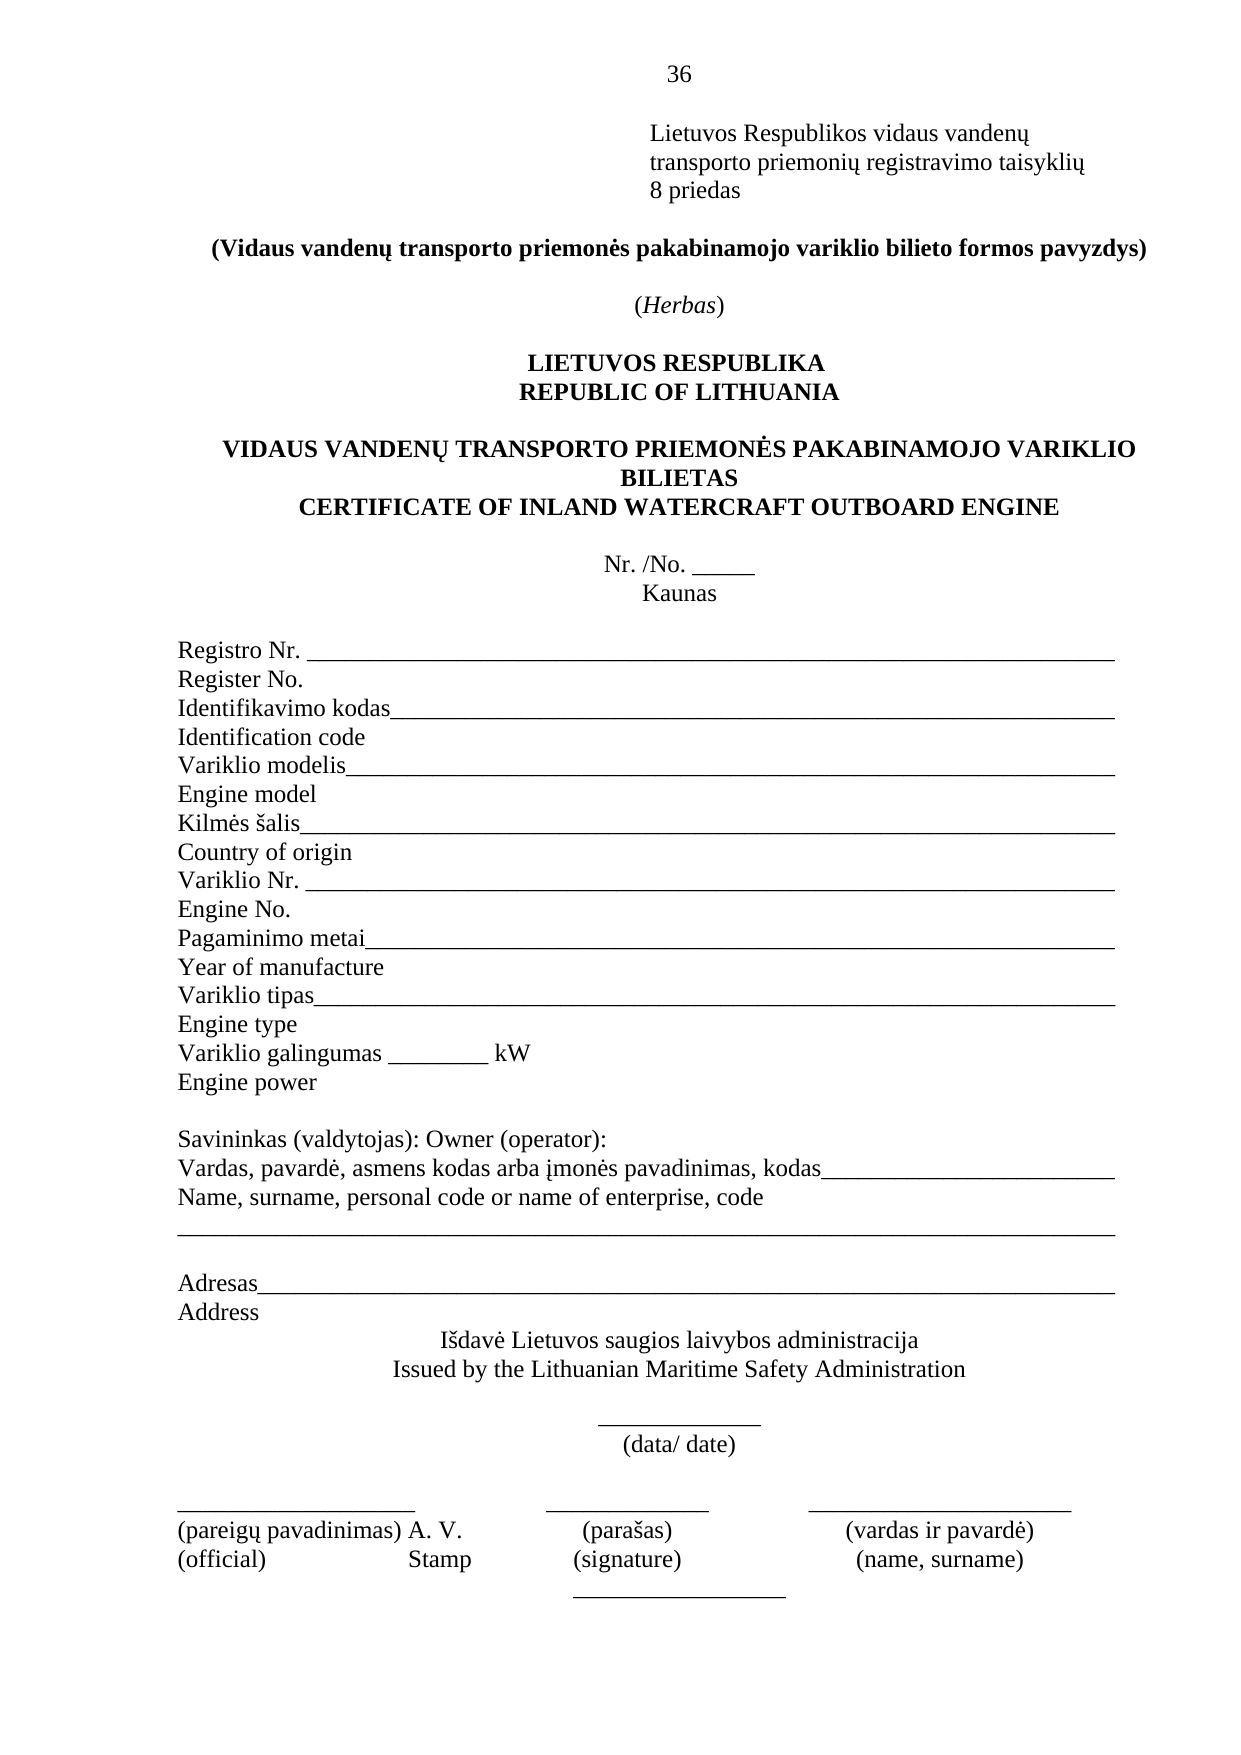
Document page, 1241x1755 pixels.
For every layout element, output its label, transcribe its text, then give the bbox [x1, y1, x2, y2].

text _ [177, 1211, 1181, 1239]
text Name, surname, personal code or name of enterprise, code [177, 1182, 1181, 1211]
text Variklio modelis [177, 751, 1181, 779]
text Country of origin [177, 837, 1181, 866]
text CERTIFICATE OF INLAND WATERCRAFT OUTBOARD ENGINE [177, 492, 1181, 521]
text Identifikavimo kodas [177, 693, 1181, 722]
text 8 priedas [649, 176, 1181, 204]
text Year of manufacture [177, 952, 1181, 981]
text Address [177, 1297, 1181, 1326]
text Variklio galingumas ________ kW [177, 1038, 1181, 1067]
text (Vidaus vandenų transporto priemonės pakabinamojo variklio bilieto formos pavyzdys) [177, 233, 1181, 262]
text Savininkas (valdytojas): Owner (operator): [177, 1124, 677, 1153]
text (Herbas) [177, 291, 1181, 319]
text Registro Nr. [177, 636, 1181, 664]
text LIETUVOS RESPUBLIKA [177, 348, 1181, 377]
text Identification code [177, 722, 1181, 751]
text Engine No. [177, 894, 1181, 923]
text Issued by the Lithuanian Maritime Safety Administration [177, 1354, 1181, 1383]
text Engine model [177, 779, 1181, 808]
text Variklio Nr. [177, 866, 1181, 894]
text Išdavė Lietuvos saugios laivybos administracija [177, 1326, 1181, 1354]
text ___________________ _____________ _____________________ [177, 1486, 1181, 1515]
text Adresas [177, 1268, 1181, 1297]
text (pareigų pavadinimas) A. V. (parašas) (vardas ir pavardė) [177, 1515, 1181, 1544]
text Register No. [177, 664, 1181, 693]
text Engine power [177, 1067, 1181, 1096]
text (official) Stamp (signature) (name, surname) [177, 1544, 1181, 1572]
text transporto priemonių registravimo taisyklių [649, 147, 1181, 176]
text VIDAUS VANDENŲ TRANSPORTO PRIEMONĖS PAKABINAMOJO VARIKLIO BILIETAS [177, 434, 1181, 492]
text Variklio tipas [177, 981, 1181, 1009]
text _____________ [177, 1400, 1181, 1429]
text Lietuvos Respublikos vidaus vandenų [649, 118, 1181, 147]
text Engine type [177, 1009, 1181, 1038]
text Vardas, pavardė, asmens kodas arba įmonės pavadinimas, kodas [177, 1153, 1181, 1182]
text (data/ date) [177, 1429, 1181, 1457]
text _________________ [177, 1572, 1181, 1601]
text Kaunas [177, 578, 1181, 607]
text Kilmės šalis [177, 808, 1181, 837]
text Pagaminimo metai [177, 923, 1181, 952]
text REPUBLIC OF LITHUANIA [177, 377, 1181, 406]
text Nr. /No. _____ [177, 549, 1181, 578]
